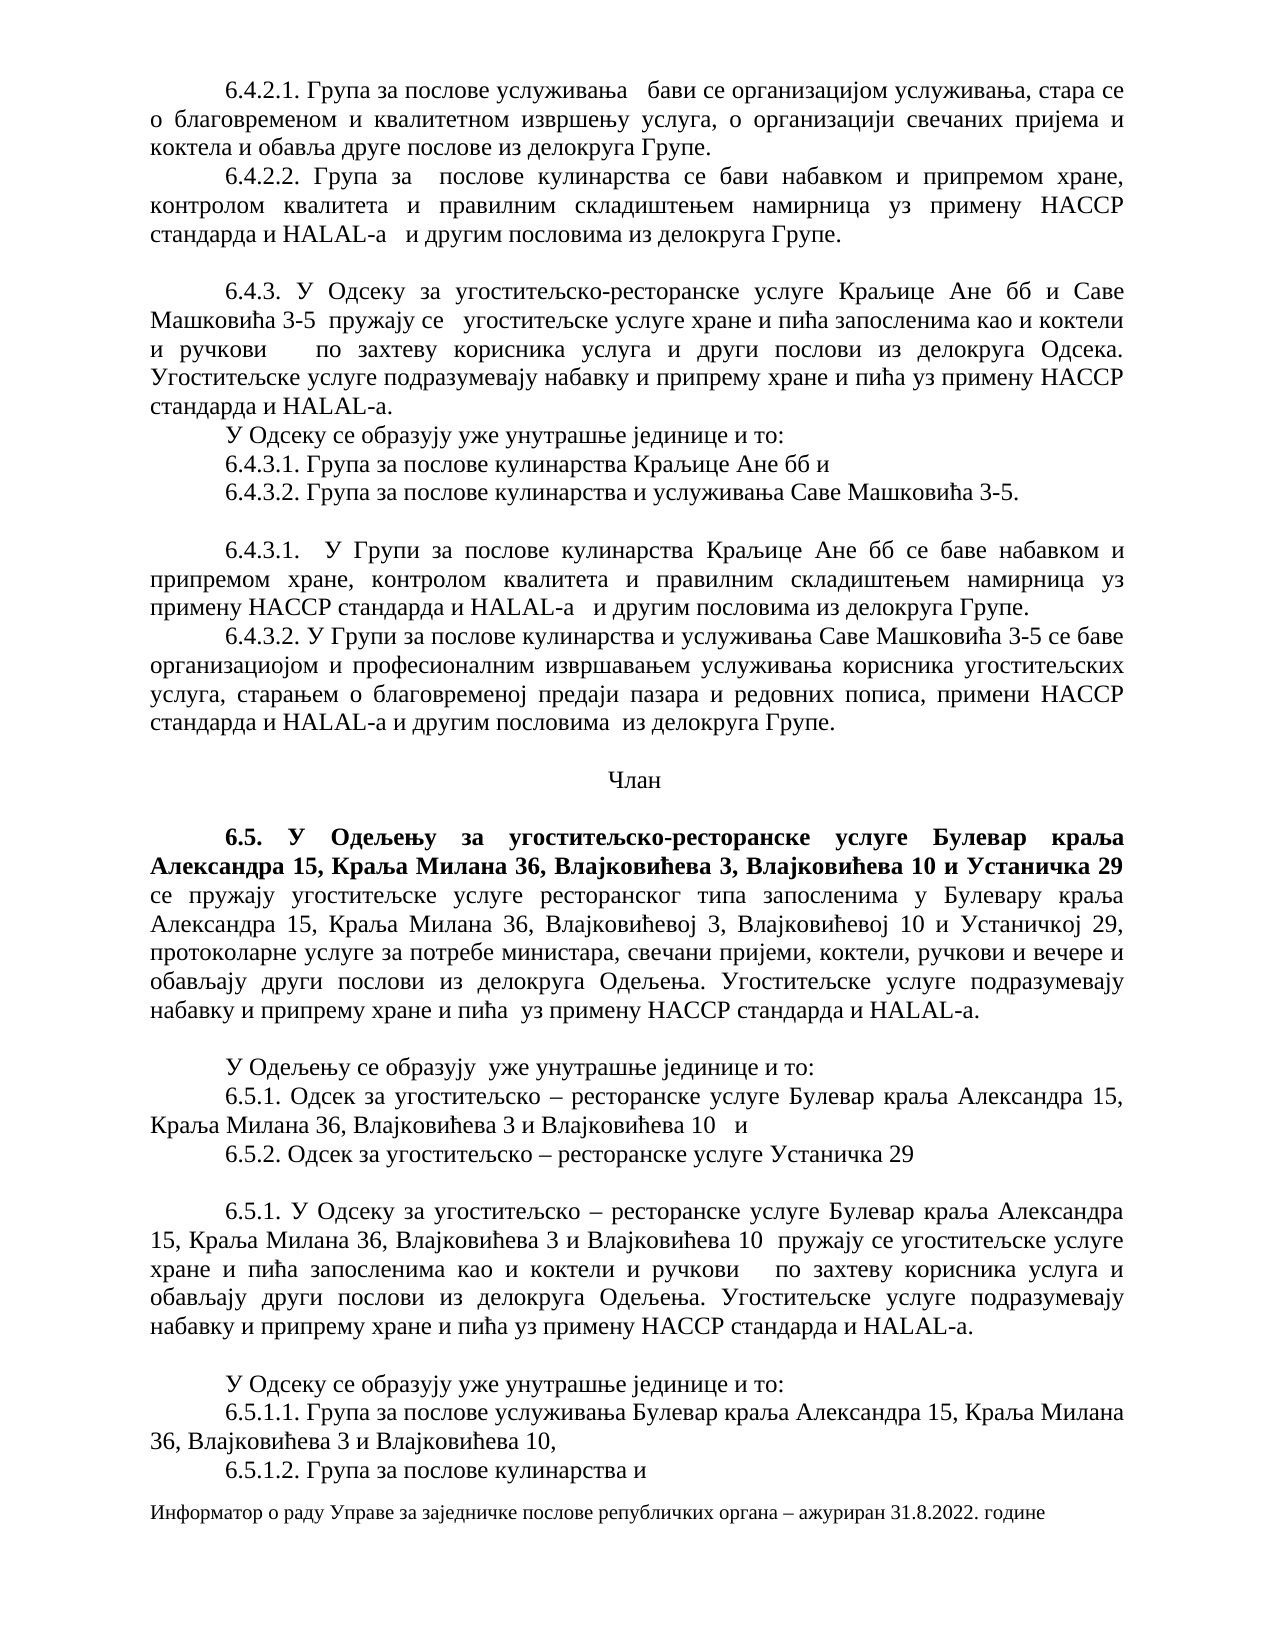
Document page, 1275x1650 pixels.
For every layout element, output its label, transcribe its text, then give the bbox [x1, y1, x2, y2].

text 6.5.2. Одсек за угоститељско – ресторанске услуге Устаничка 29 [150, 1139, 1125, 1167]
text 6.4.3.1. Група за послове кулинарства Краљице Ане бб и [150, 449, 1125, 477]
text 6.4.2.2. Група за послове кулинарства се бави набавком и припремом хране, контролом квалитета и правилним складиштењем намирница уз примену НАССР стандарда и HALAL-a и другим пословима из делокруга Групе. [150, 161, 1125, 247]
text 6.5.1.2. Група за послове кулинарства и [150, 1455, 1125, 1484]
text 6.5.1. Одсек за угоститељско – ресторанске услуге Булевар краља Александра 15, Краља Милана 36, Влајковићева 3 и Влајковићева 10 и [150, 1081, 1125, 1139]
text У Одсеку се образују уже унутрашње јединице и то: [150, 1369, 1125, 1397]
text У Одељењу се образују уже унутрашње јединице и то: [150, 1052, 1125, 1081]
text 6.5. У Одељењу за угоститељско-ресторанске услуге Булевар краља Александра 15, Краља Милана 36, Влајковићева 3, Влајковићева 10 и Устаничка 29 се пружају угоститељске услуге ресторанског типа запосленима у Булевару краља Александра 15, Краља Милана 36, Влајковићевoj 3, Влајковићевој 10 и Устаничкој 29, протоколарне услуге за потребе министара, свечани пријеми, коктели, ручкови и вечере и обављају други послови из делокруга Одељења. Угоститељске услуге подразумевају набавку и припрему хране и пића уз примену НАССР стандарда и HALAL-a. [150, 822, 1125, 1024]
text 6.4.3.1. У Групи за послове кулинарства Краљице Ане бб се баве набавком и припремом хране, контролом квалитета и правилним складиштењем намирница уз примену НАССР стандарда и HALAL-a и другим пословима из делокруга Групе. [150, 535, 1125, 621]
text 6.4.2.1. Група за послове услуживања бави се организацијом услуживања, стара се о благовременом и квалитетном извршењу услуга, о организацији свечаних пријема и коктела и обавља друге послове из делокруга Групе. [150, 75, 1125, 161]
text Члан [150, 765, 1125, 794]
text 6.5.1. У Одсеку за угоститељско – ресторанске услуге Булевар краља Александра 15, Краља Милана 36, Влајковићева 3 и Влајковићева 10 пружају се угоститељске услуге хране и пића запосленима као и коктели и ручкови по захтеву корисника услуга и обављају други послови из делокруга Одељења. Угоститељске услуге подразумевају набавку и припрему хране и пића уз примену НАССР стандарда и HALAL-a. [150, 1196, 1125, 1340]
text 6.4.3.2. Група за послове кулинарства и услуживања Саве Машковића 3-5. [150, 477, 1125, 506]
text 6.4.3. У Одсеку за угоститељско-ресторанске услуге Краљице Ане бб и Саве Машковића 3-5 пружају се угоститељске услуге хране и пића запосленима као и коктели и ручкови по захтеву корисника услуга и други послови из делокруга Одсека. Угоститељске услуге подразумевају набавку и припрему хране и пића уз примену НАССР стандарда и HALAL-a. [150, 276, 1125, 420]
text 6.5.1.1. Група за послове услуживања Булевар краља Александра 15, Краља Милана 36, Влајковићева 3 и Влајковићева 10, [150, 1397, 1125, 1455]
text 6.4.3.2. У Групи за послове кулинарства и услуживања Саве Машковића 3-5 се баве организациојом и професионалним извршавањем услуживања корисника угоститељских услуга, старањем о благовременој предаји пазара и редовних пописа, примени НАССР стандарда и HALAL-a и другим пословима из делокруга Групе. [150, 621, 1125, 736]
text У Одсеку се образују уже унутрашње јединице и то: [150, 420, 1125, 449]
